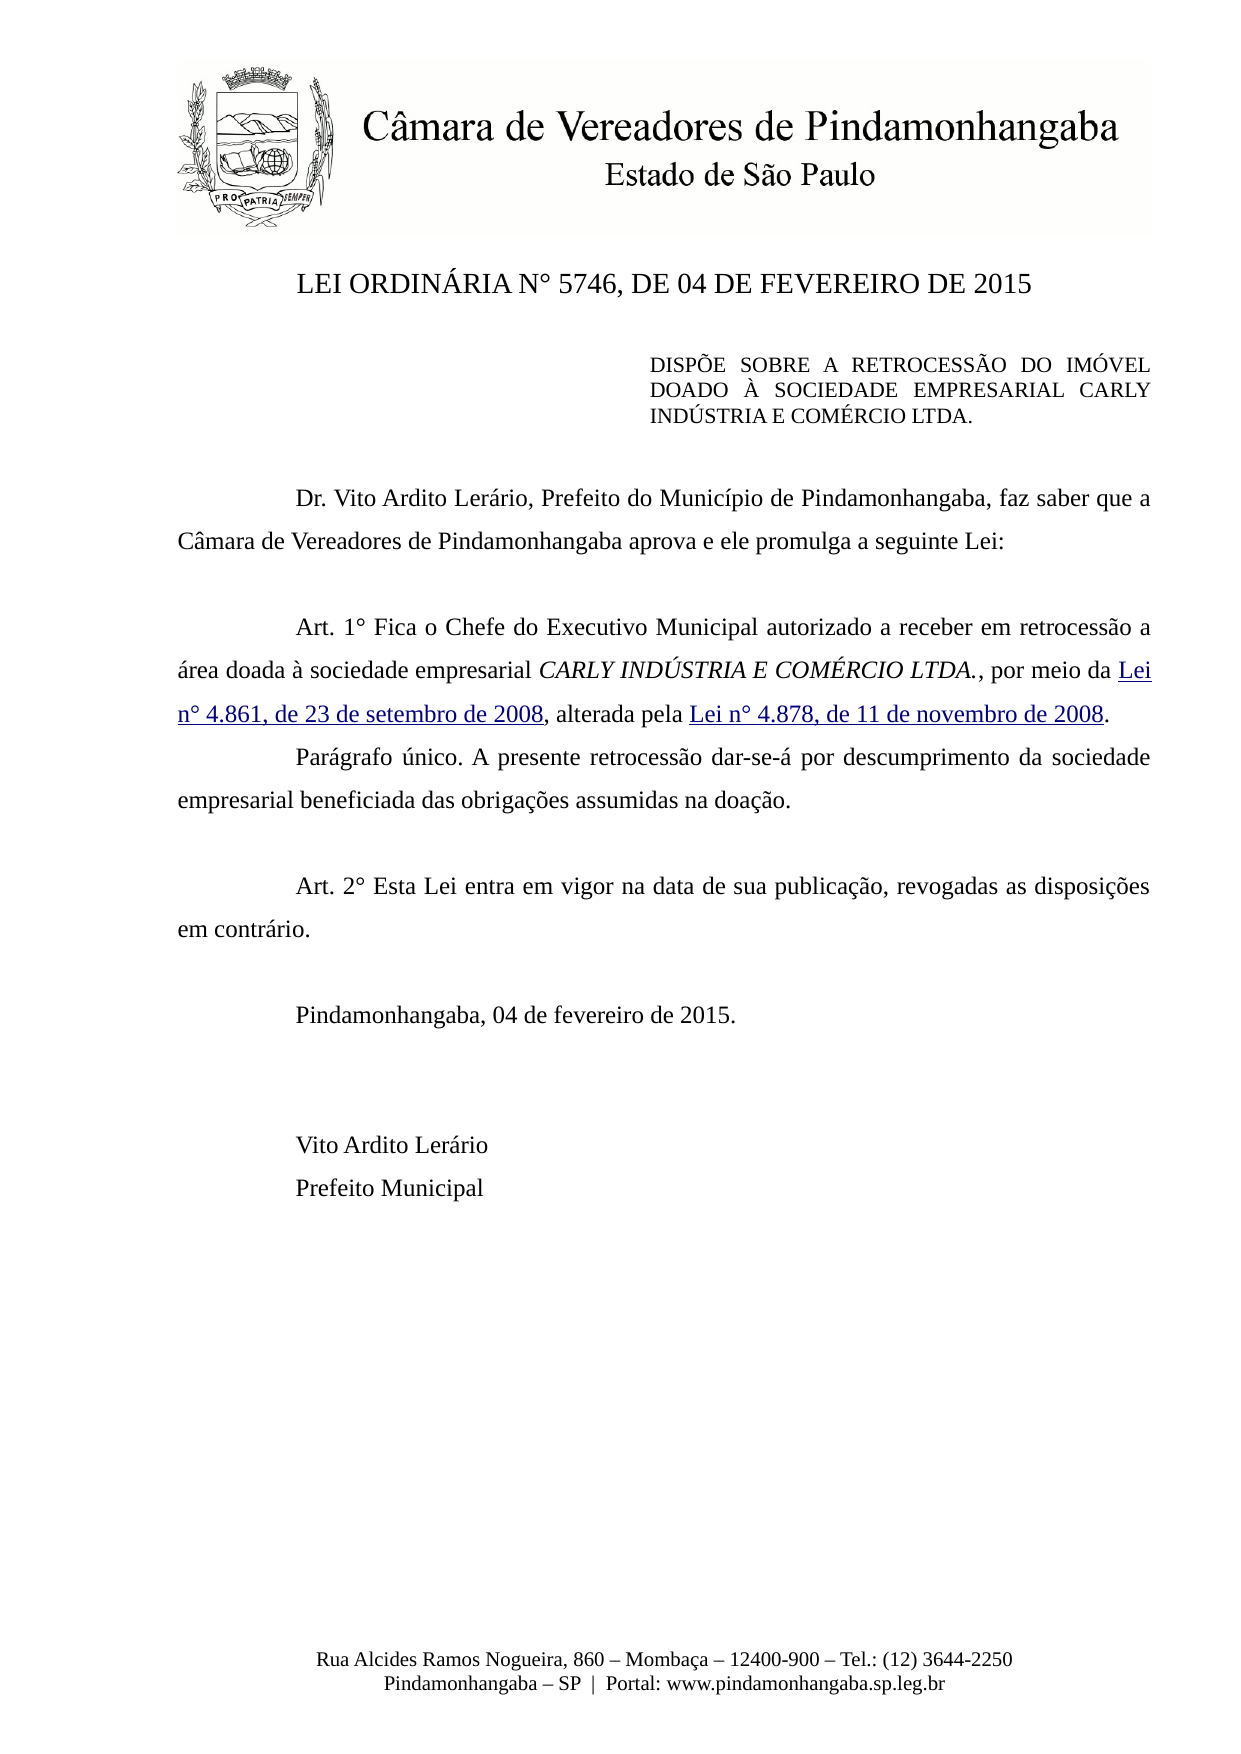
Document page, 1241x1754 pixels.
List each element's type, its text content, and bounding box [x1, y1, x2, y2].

text Art. 1° Fica o Chefe do Executivo Municipal autorizado a receber em retrocessão a área doada à sociedade empresarial CARLY INDÚSTRIA E COMÉRCIO LTDA., por meio da Lei n° 4.861, de 23 de setembro de 2008, alterada pela Lei n° 4.878, de 11 de novembro de 2008. [177, 612, 1152, 727]
text Art. 2° Esta Lei entra em vigor na data de sua publicação, revogadas as disposições em contrário. [177, 871, 1152, 943]
picture [177, 59, 1152, 236]
text Vito Ardito Lerário [177, 1130, 1152, 1159]
text Pindamonhangaba, 04 de fevereiro de 2015. [177, 1001, 1152, 1029]
text Dr. Vito Ardito Lerário, Prefeito do Município de Pindamonhangaba, faz saber que a Câmara de Vereadores de Pindamonhangaba aprova e ele promulga a seguinte Lei: [177, 483, 1152, 555]
text LEI ORDINÁRIA N° 5746, de 04 de fevereiro de 2015 [177, 266, 1152, 299]
text Prefeito Municipal [177, 1173, 1152, 1202]
text Parágrafo único. A presente retrocessão dar-se-á por descumprimento da sociedade empresarial beneficiada das obrigações assumidas na doação. [177, 742, 1152, 814]
text DISPÕE SOBRE A RETROCESSÃO DO IMÓVEL DOADO À SOCIEDADE EMPRESARIAL CARLY INDÚSTRIA E COMÉRCIO LTDA. [649, 352, 1152, 428]
